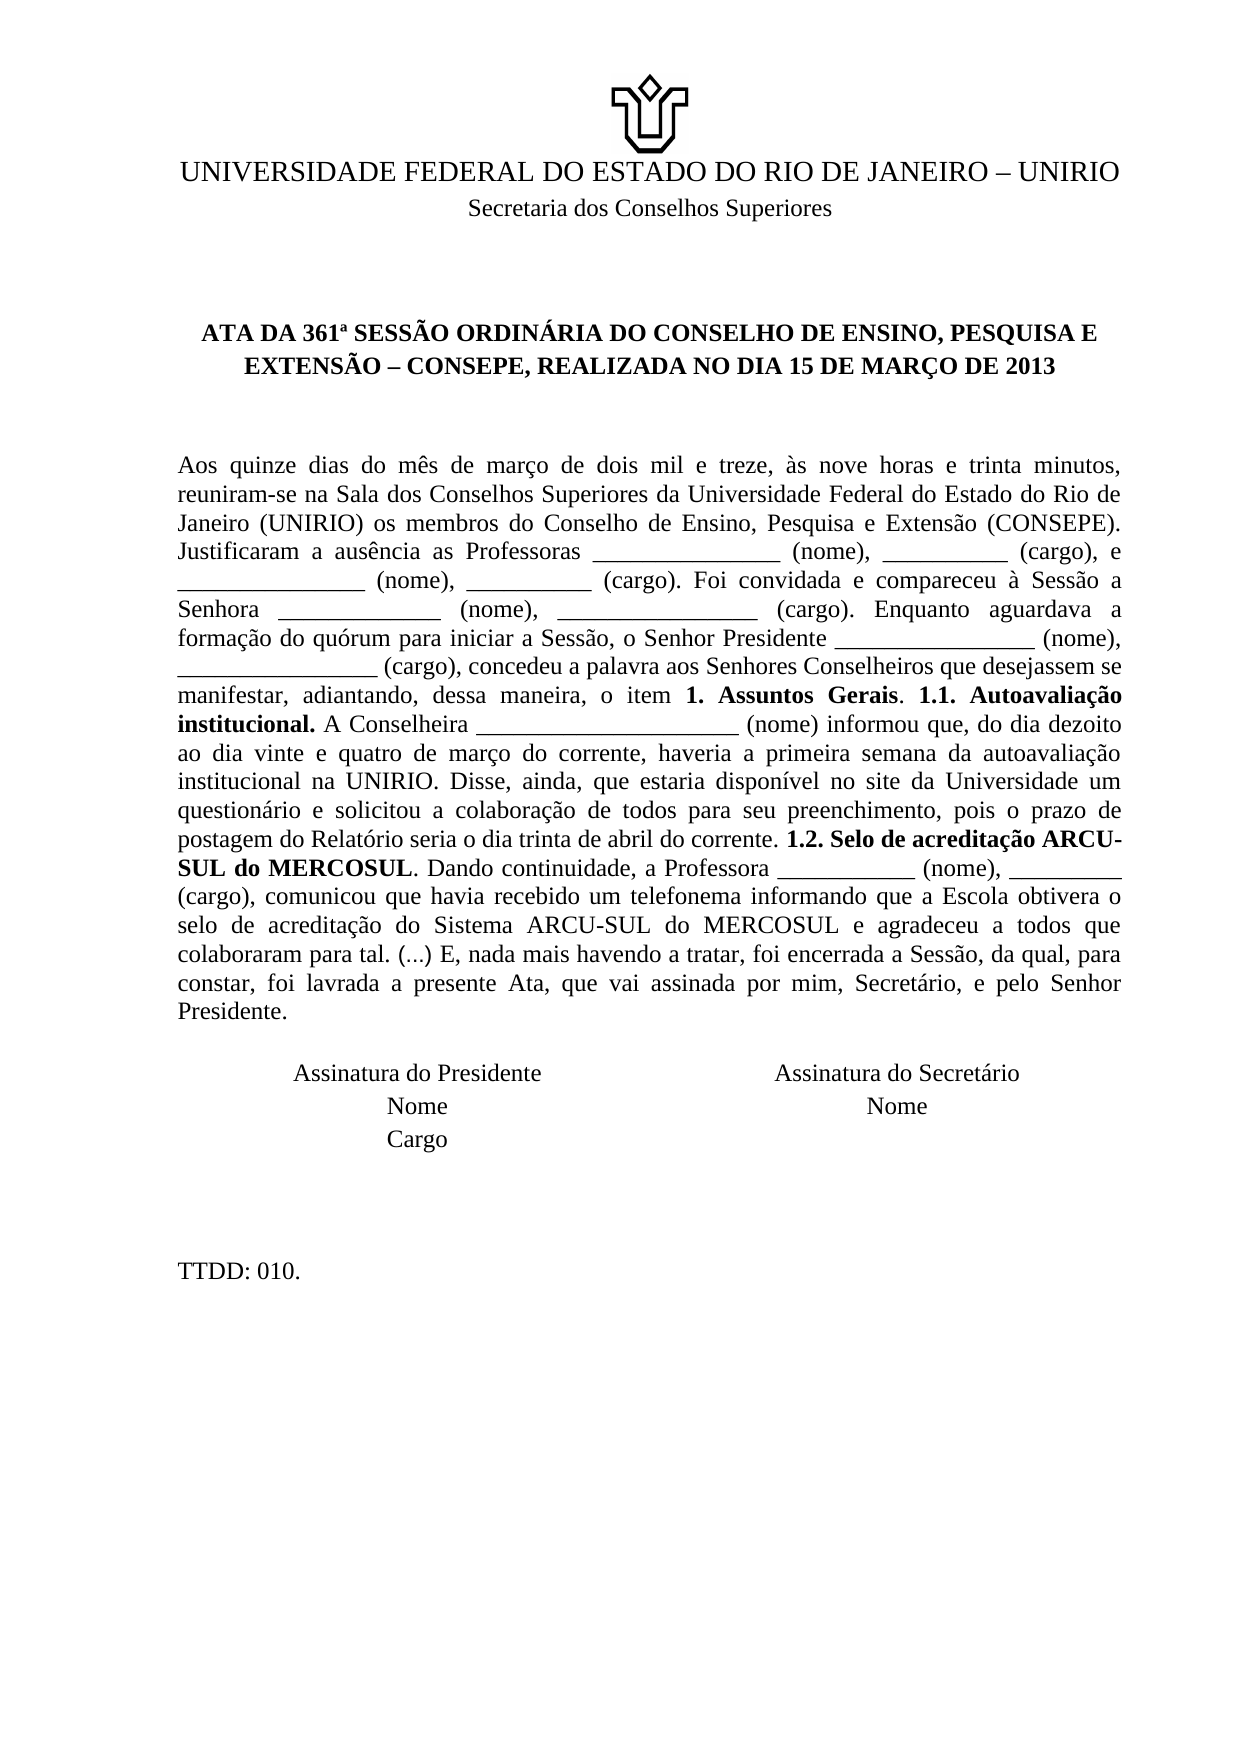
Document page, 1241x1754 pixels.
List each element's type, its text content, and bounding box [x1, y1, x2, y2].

subtitle Boletim [177, 1289, 1122, 1318]
table_header Assinatura do Presidente Nome Cargo [177, 1058, 657, 1157]
text ATA DA 361ª SESSÃO ORDINÁRIA DO CONSELHO DE ENSINO, PESQUISA E EXTENSÃO – CONSEPE, REALIZADA NO DIA 15 DE MARÇO DE 2013 [177, 318, 1122, 380]
text Aos quinze dias do mês de março de dois mil e treze, às nove horas e trinta minutos, reuniram-se na Sala dos Conselhos Superiores da Universidade Federal do Estado do Rio de Janeiro (UNIRIO) os membros do Conselho de Ensino, Pesquisa e Extensão (CONSEPE). Justificaram a ausência as Professoras _______________ (nome), __________ (cargo), e _______________ (nome), __________ (cargo). Foi convidada e compareceu à Sessão a Senhora _____________ (nome), ________________ (cargo). Enquanto aguardava a formação do quórum para iniciar a Sessão, o Senhor Presidente ________________ (nome), ________________ (cargo), concedeu a palavra aos Senhores Conselheiros que desejassem se manifestar, adiantando, dessa maneira, o item 1. Assuntos Gerais. 1.1. Autoavaliação institucional. A Conselheira _____________________ (nome) informou que, do dia dezoito ao dia vinte e quatro de março do corrente, haveria a primeira semana da autoavaliação institucional na UNIRIO. Disse, ainda, que estaria disponível no site da Universidade um questionário e solicitou a colaboração de todos para seu preenchimento, pois o prazo de postagem do Relatório seria o dia trinta de abril do corrente. 1.2. Selo de acreditação ARCU-SUL do MERCOSUL. Dando continuidade, a Professora ___________ (nome), _________ (cargo), comunicou que havia recebido um telefonema informando que a Escola obtivera o selo de acreditação do Sistema ARCU-SUL do MERCOSUL e agradeceu a todos que colaboraram para tal. (...) E, nada mais havendo a tratar, foi encerrada a Sessão, da qual, para constar, foi lavrada a presente Ata, que vai assinada por mim, Secretário, e pelo Senhor Presidente. [177, 450, 1122, 1025]
table_header Assinatura do Secretário Nome [657, 1058, 1137, 1157]
text TTDD: 010. [177, 1256, 1122, 1285]
